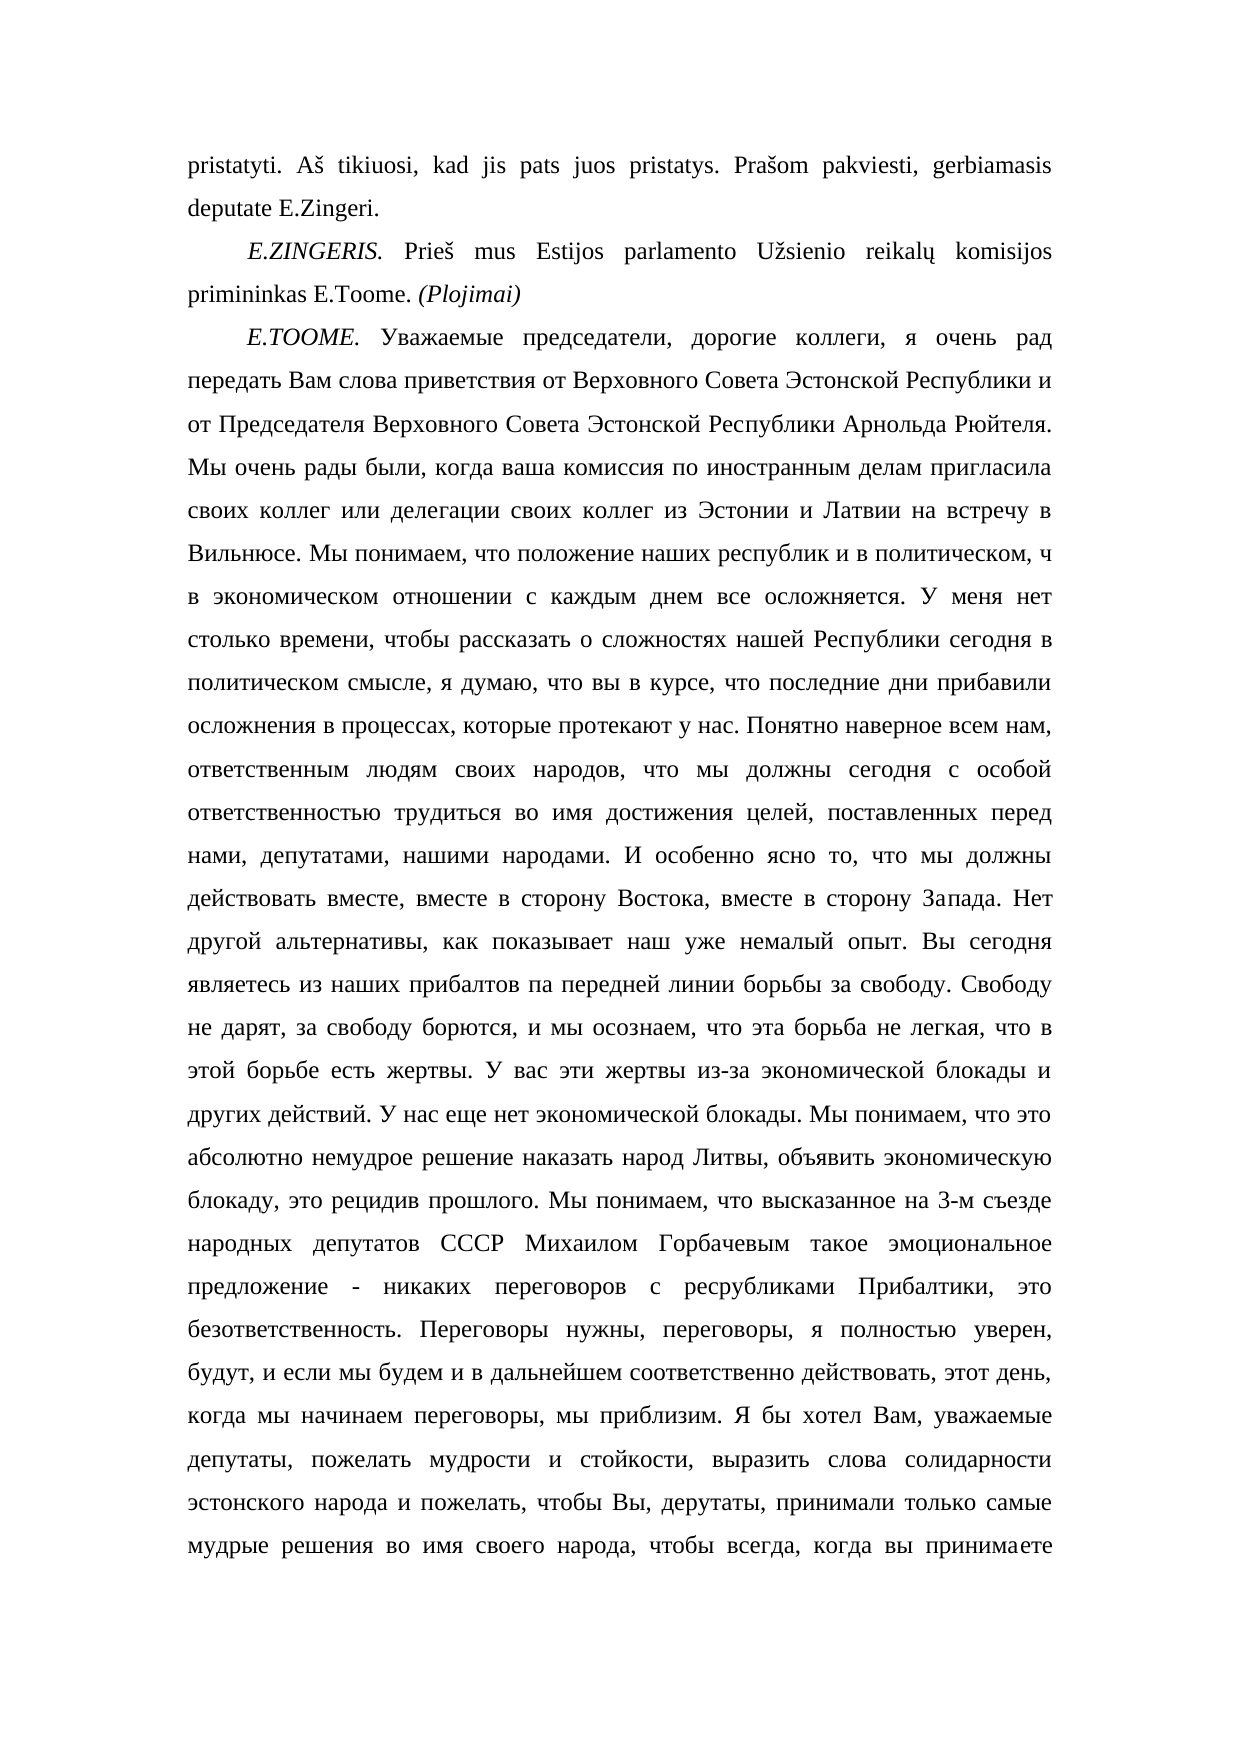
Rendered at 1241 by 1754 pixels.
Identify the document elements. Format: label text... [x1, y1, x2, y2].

text E.TOOME. Уважаемые председатели, дорогие коллеги, я очень рад передать Вам слова приветствия от Верховного Совета Эстонской Республики и от Председателя Верховного Совета Эстонской Рес­публики Арнольда Рюйтеля. Мы очень рады были, когда ваша комиссия по иностранным делам пригласила своих коллег или деле­гации своих коллег из Эстонии и Латвии на встречу в Вильнюсе. Мы понимаем, что положение наших республик и в политическом, ч в экономическом отношении с каждым днем все осложняется. У меня нет столько времени, чтобы рассказать о сложностях нашей Рес­публики сегодня в политическом смысле, я думаю, что вы в курсе, что последние дни прибавили осложнения в процессах, которые про­текают у нас. Понятно наверное всем нам, ответственным людям своих народов, что мы должны сегодня с особой ответственностью трудиться во имя достижения целей, поставленных перед нами, де­путатами, нашими народами. И особенно ясно то, что мы должны действовать вместе, вместе в сторону Востока, вместе в сторону За­пада. Нет другой альтернативы, как показывает наш уже немалый опыт. Вы сегодня являетесь из наших прибалтов па передней линии борьбы за свободу. Свободу не дарят, за свободу борются, и мы осоз­наем, что эта борьба не легкая, что в этой борьбе есть жертвы. У вас эти жертвы из-за экономической блокады и других действий. У нас еще нет экономической блокады. Мы понимаем, что это абсолютно немудрое решение наказать народ Литвы, объявить экономическую блокаду, это рецидив прошлого. Мы понимаем, что высказанное на 3-м съезде народных депутатов СССР Михаилом Горбачевым такое эмоциональное предложение - никаких переговоров с ресрубликами Прибалтики, это безответственность. Переговоры нужны, перегово­ры, я полностью уверен, будут, и если мы будем и в дальнейшем соответственно действовать, этот день, когда мы начинаем перегово­ры, мы приблизим. Я бы хотел Вам, уважаемые депутаты, пожелать мудрости и стойкости, выразить слова солидарности эстонского на­рода и пожелать, чтобы Вы, дерутаты, принимали только самые муд­рые решения во имя своего народа, чтобы всегда, когда вы принима­ете [187, 322, 1053, 1559]
text pristatyti. Aš tikiuosi, kad jis pats juos pristatys. Prašom pakviesti, gerbiamasis deputate E.Zingeri. [187, 150, 1053, 222]
text E.ZINGERIS. Prieš mus Estijos parlamento Užsienio reikalų komisijos primininkas E.Toome. (Plojimai) [187, 236, 1053, 308]
